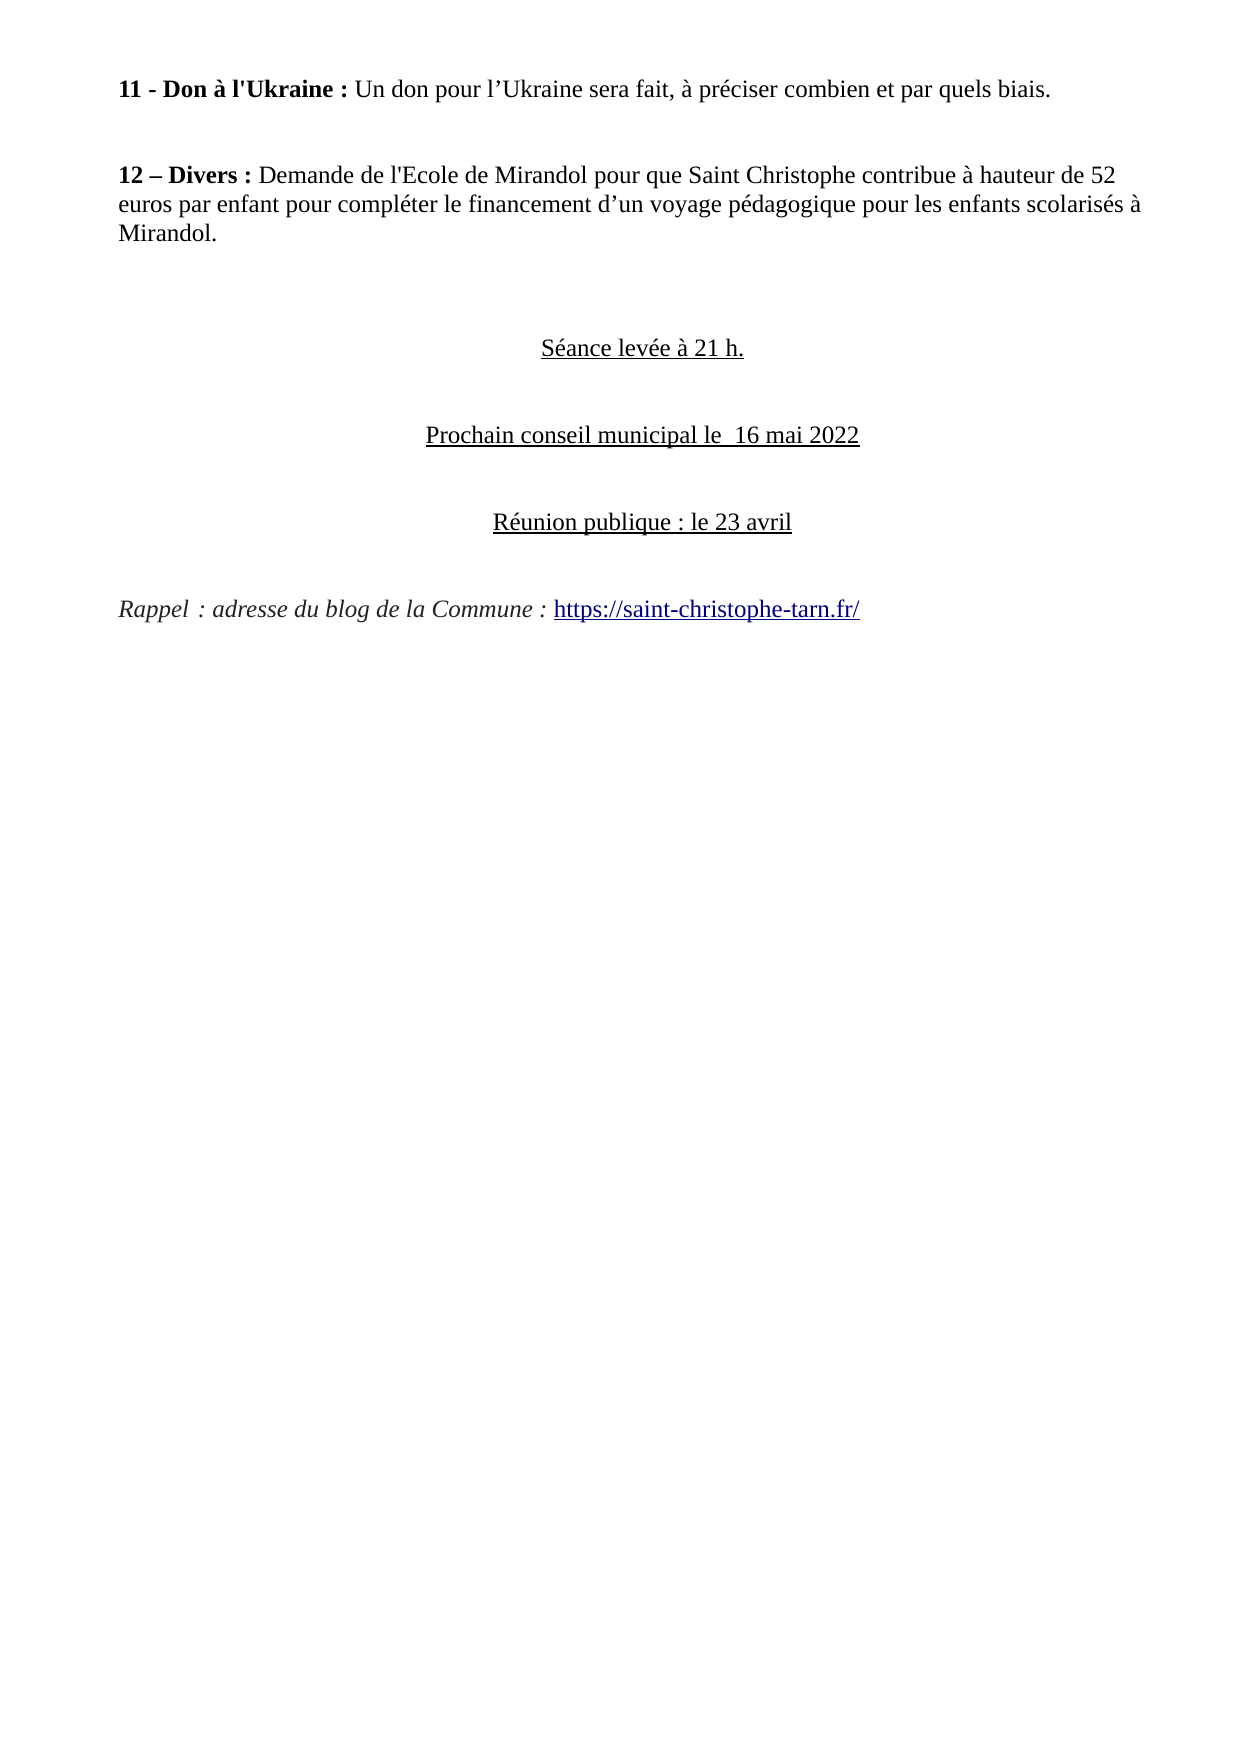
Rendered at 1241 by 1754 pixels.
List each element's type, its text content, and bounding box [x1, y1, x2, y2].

text Prochain conseil municipal le 16 mai 2022 [118, 420, 1167, 449]
text 11 - Don à l'Ukraine : Un don pour l’Ukraine sera fait, à préciser combien et par quels biais. [118, 74, 1167, 103]
text Séance levée à 21 h. [118, 333, 1167, 362]
text Réunion publique : le 23 avril [118, 507, 1167, 536]
text 12 – Divers : Demande de l'Ecole de Mirandol pour que Saint Christophe contribue à hauteur de 52 euros par enfant pour compléter le financement d’un voyage pédagogique pour les enfants scolarisés à Mirandol. [118, 160, 1167, 246]
text Rappel : adresse du blog de la Commune : https://saint-christophe-tarn.fr/ [118, 594, 1167, 623]
